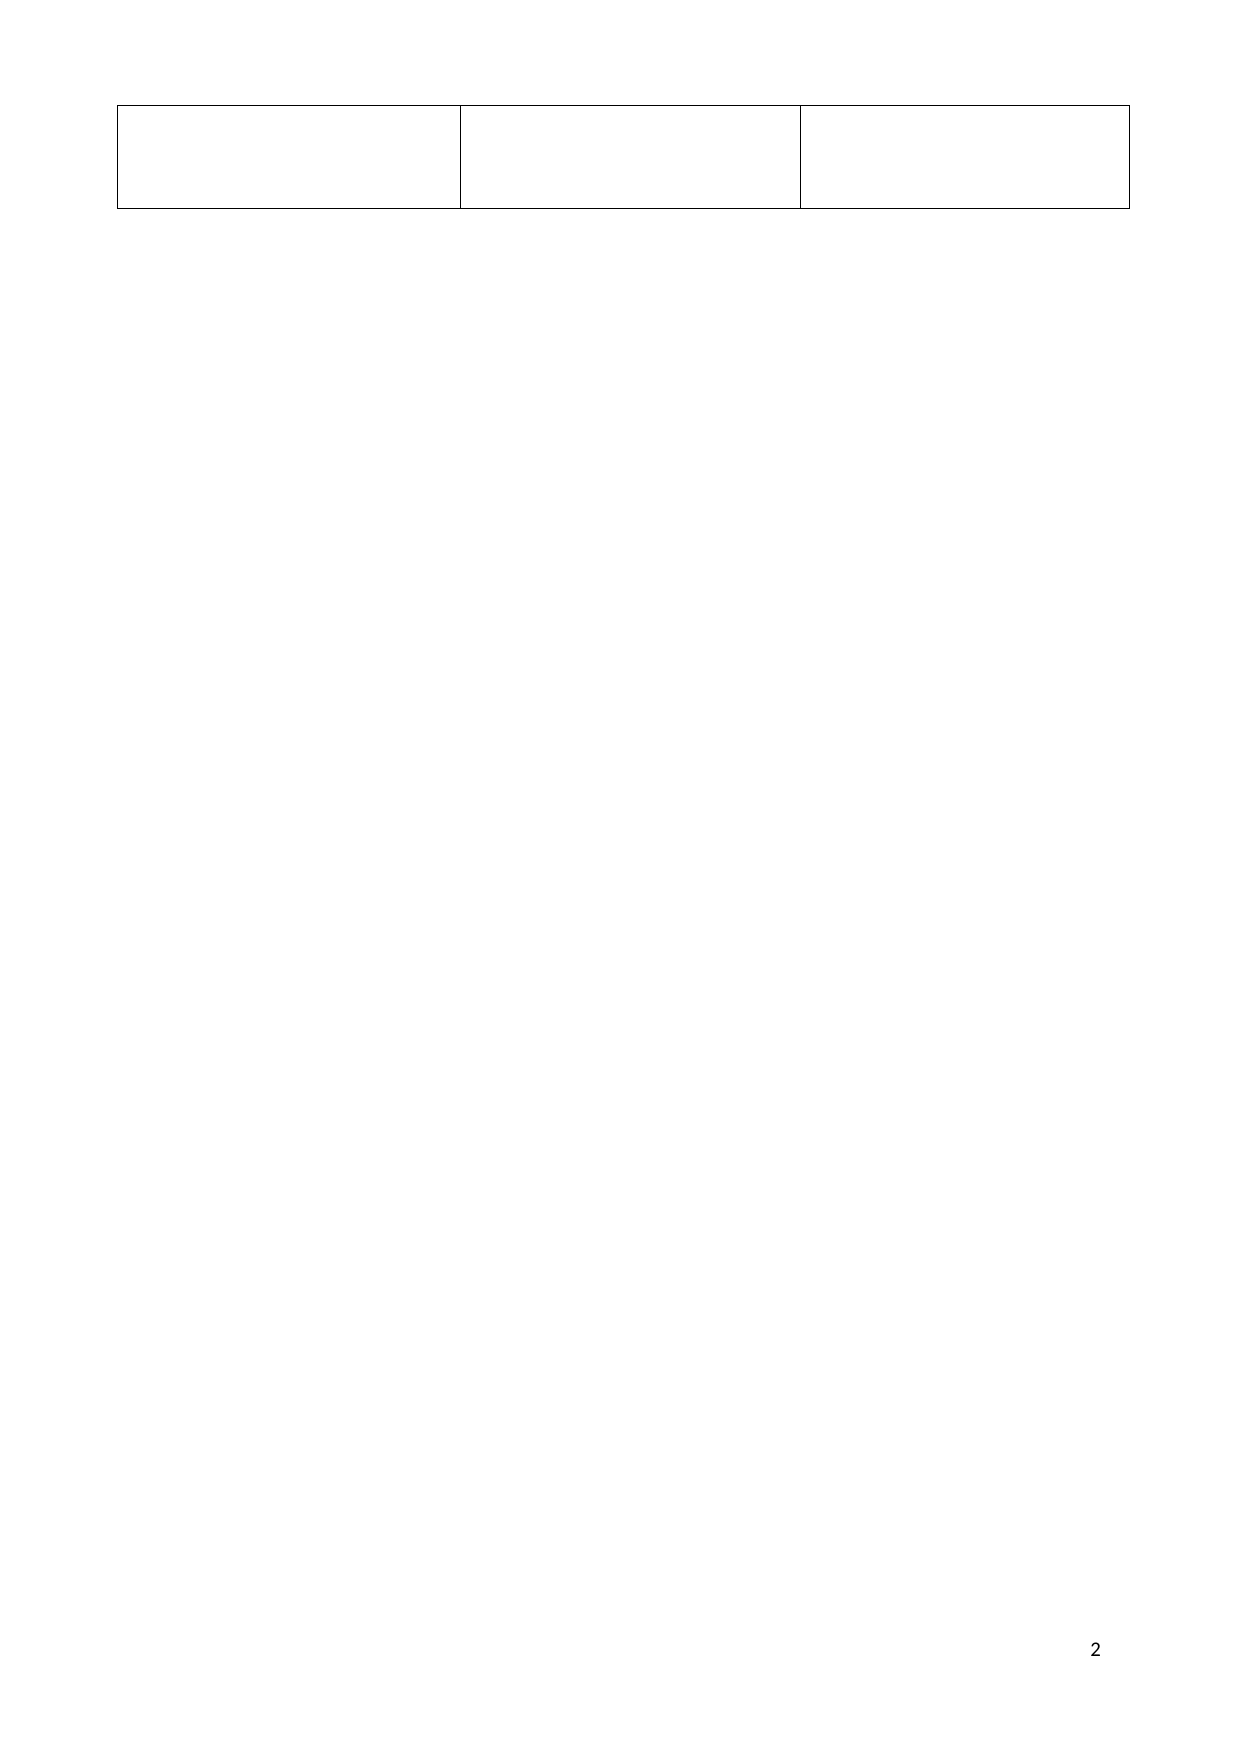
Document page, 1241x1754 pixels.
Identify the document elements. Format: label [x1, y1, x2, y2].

table_cell [118, 106, 460, 208]
table_cell [801, 106, 1129, 208]
table_cell [461, 106, 800, 208]
